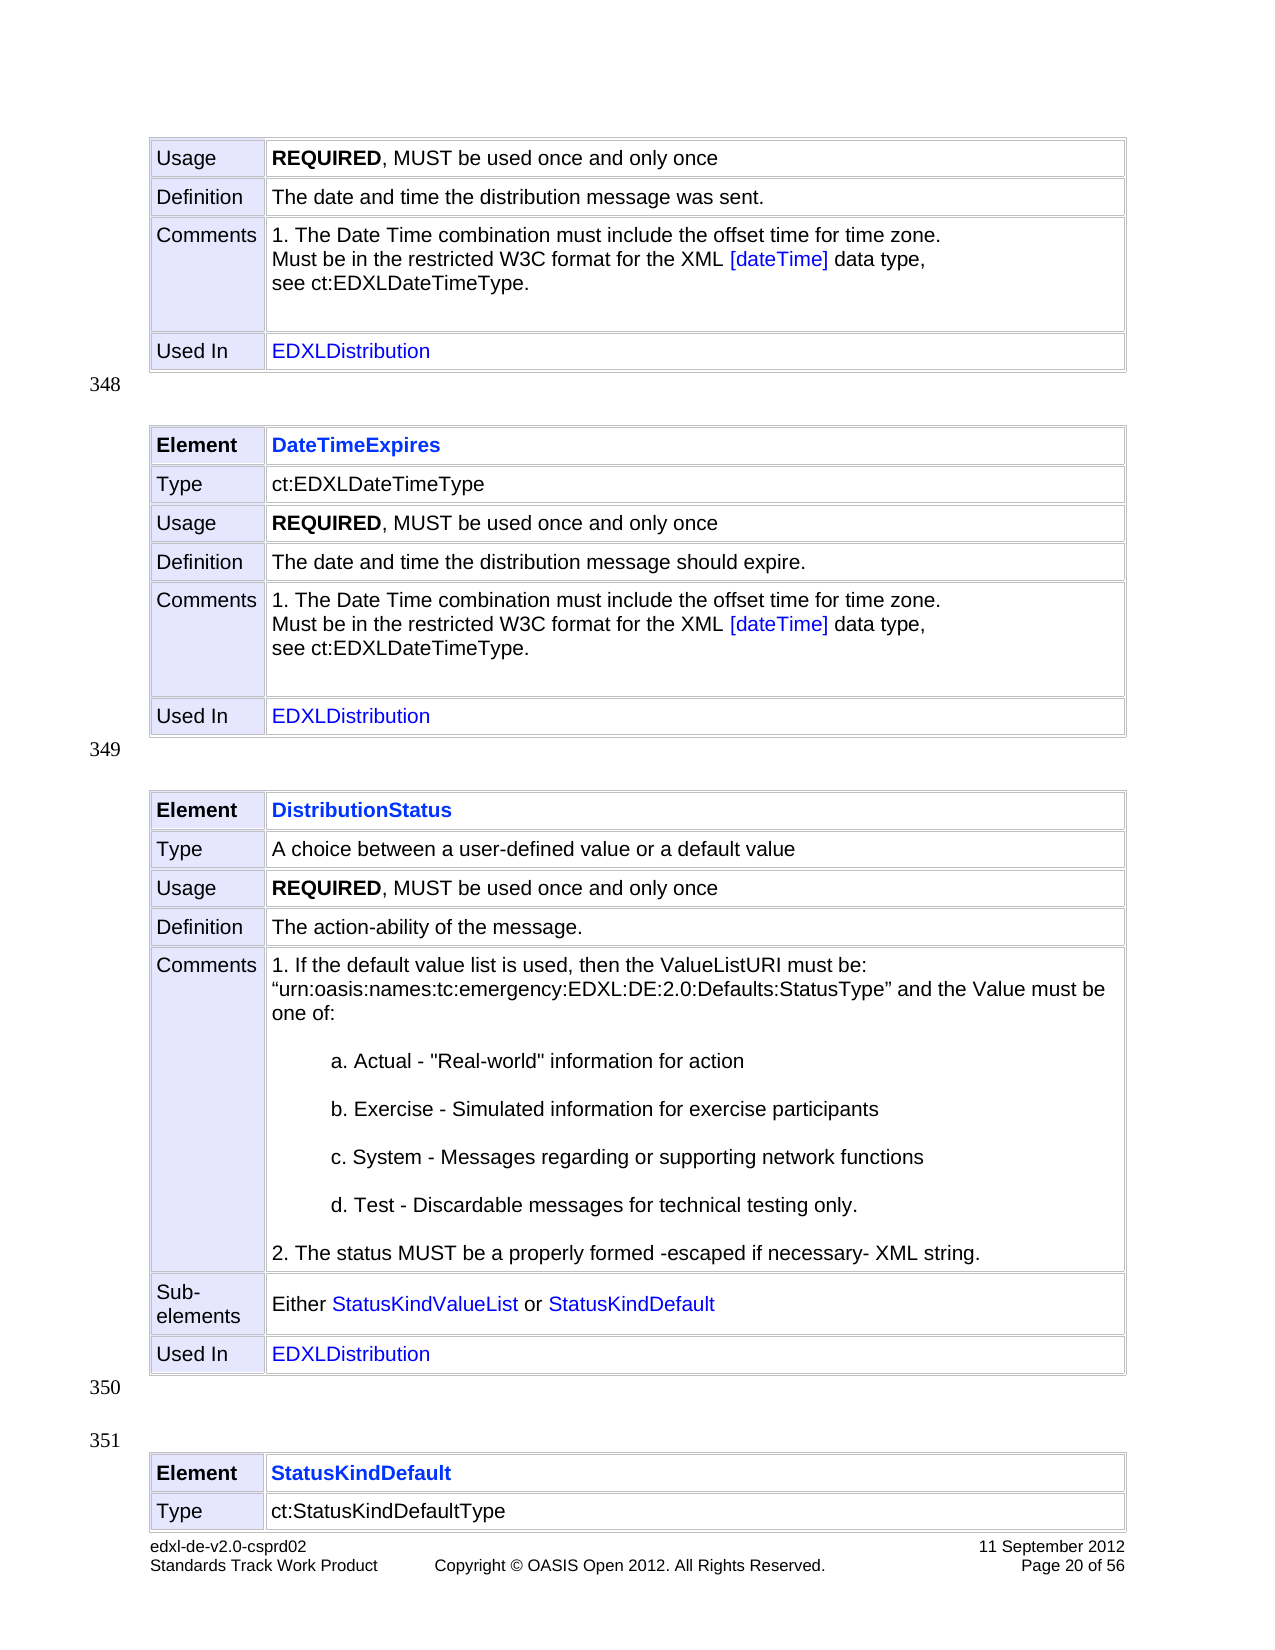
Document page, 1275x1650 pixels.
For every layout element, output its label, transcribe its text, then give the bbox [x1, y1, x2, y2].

table_cell ct:StatusKindDefaultType [267, 1494, 1124, 1529]
table_cell Comments [152, 583, 264, 696]
table_header Element [152, 428, 264, 463]
table_cell A choice between a user-defined value or a default value [267, 832, 1124, 867]
table_cell The date and time the distribution message was sent. [267, 179, 1124, 215]
table_header DateTimeExpires [267, 428, 1124, 463]
table_header DistributionStatus [267, 793, 1124, 828]
table_cell Definition [152, 544, 264, 580]
table_cell 1. The Date Time combination must include the offset time for time zone. Must be in the restricted W3C format for the XML [dateTime] data type, see ct:EDXLDateTimeType. [267, 583, 1124, 696]
table_cell The action-ability of the message. [267, 909, 1124, 945]
table_cell Definition [152, 179, 264, 215]
table_cell Sub-elements [152, 1274, 264, 1334]
table_cell REQUIRED, MUST be used once and only once [267, 141, 1124, 176]
table_cell Used In [152, 699, 264, 734]
table_cell REQUIRED, MUST be used once and only once [267, 506, 1124, 541]
table_cell REQUIRED, MUST be used once and only once [267, 871, 1124, 906]
table_cell Used In [152, 334, 264, 369]
table_header StatusKindDefault [267, 1455, 1124, 1491]
table_header Element [152, 1455, 263, 1491]
table_cell Either StatusKindValueList or StatusKindDefault [267, 1274, 1124, 1334]
table_cell Usage [152, 506, 264, 541]
table_cell Type [152, 1494, 263, 1529]
table_cell EDXLDistribution [267, 334, 1124, 369]
table_cell 1. The Date Time combination must include the offset time for time zone. Must be in the restricted W3C format for the XML [dateTime] data type, see ct:EDXLDateTimeType. [267, 218, 1124, 331]
table_cell Comments [152, 948, 264, 1271]
table_cell EDXLDistribution [267, 1337, 1124, 1372]
table_cell Type [152, 467, 264, 502]
table_cell Usage [152, 871, 264, 906]
table_cell EDXLDistribution [267, 699, 1124, 734]
table_cell ct:EDXLDateTimeType [267, 467, 1124, 502]
table_cell Comments [152, 218, 264, 331]
table_cell Type [152, 832, 264, 867]
table_cell The date and time the distribution message should expire. [267, 544, 1124, 580]
table_cell Used In [152, 1337, 264, 1372]
table_cell Definition [152, 909, 264, 945]
table_cell Usage [152, 141, 264, 176]
table_cell 1. If the default value list is used, then the ValueListURI must be: “urn:oasis:names:tc:emergency:EDXL:DE:2.0:Defaults:StatusType” and the Value must be one of: a. Actual - "Real-world" information for action b. Exercise - Simulated information for exercise participants c. System - Messages regarding or supporting network functions d. Test - Discardable messages for technical testing only. 2. The status MUST be a properly formed -escaped if necessary- XML string. [267, 948, 1124, 1271]
table_header Element [152, 793, 264, 828]
